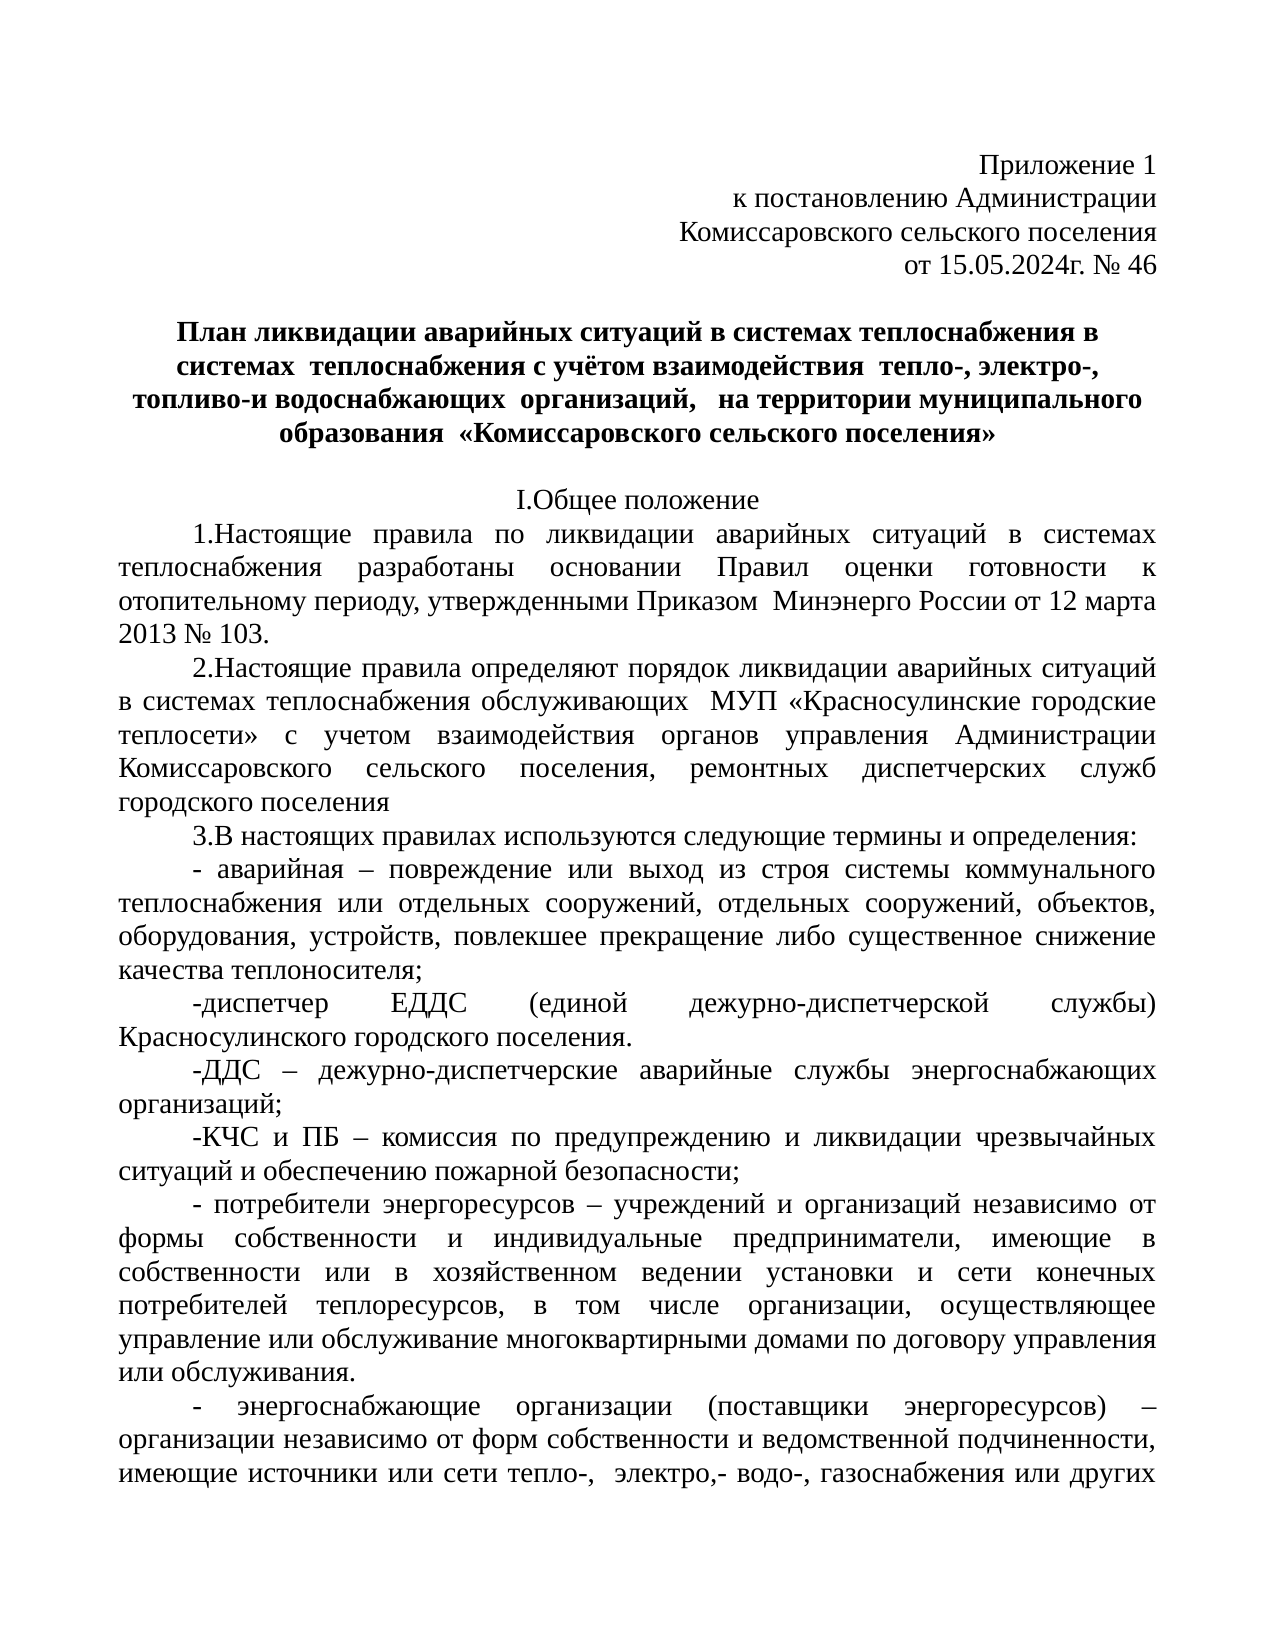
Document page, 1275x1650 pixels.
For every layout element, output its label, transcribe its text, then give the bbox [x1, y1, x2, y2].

text -диспетчер ЕДДС (единой дежурно-диспетчерской службы) Красносулинского городского поселения. [118, 985, 1157, 1052]
text 2.Настоящие правила определяют порядок ликвидации аварийных ситуаций в системах теплоснабжения обслуживающих МУП «Красносулинские городские теплосети» с учетом взаимодействия органов управления Администрации Комиссаровского сельского поселения, ремонтных диспетчерских служб городского поселения [118, 650, 1157, 818]
text 3.В настоящих правилах используются следующие термины и определения: [118, 818, 1157, 851]
text -ДДС – дежурно-диспетчерские аварийные службы энергоснабжающих организаций; [118, 1052, 1157, 1119]
text Комиссаровского сельского поселения [118, 214, 1157, 247]
text - аварийная – повреждение или выход из строя системы коммунального теплоснабжения или отдельных сооружений, отдельных сооружений, объектов, оборудования, устройств, повлекшее прекращение либо существенное снижение качества теплоносителя; [118, 851, 1157, 985]
text к постановлению Администрации [118, 180, 1157, 214]
list Общее положение [118, 482, 1157, 516]
text -КЧС и ПБ – комиссия по предупреждению и ликвидации чрезвычайных ситуаций и обеспечению пожарной безопасности; [118, 1119, 1157, 1187]
text План ликвидации аварийных ситуаций в системах теплоснабжения в системах теплоснабжения с учётом взаимодействия тепло-, электро-, топливо-и водоснабжающих организаций, на территории муниципального образования «Комиссаровского сельского поселения» [118, 314, 1157, 449]
text - потребители энергоресурсов – учреждений и организаций независимо от формы собственности и индивидуальные предприниматели, имеющие в собственности или в хозяйственном ведении установки и сети конечных потребителей теплоресурсов, в том числе организации, осуществляющее управление или обслуживание многоквартирными домами по договору управления или обслуживания. [118, 1187, 1157, 1388]
text 1.Настоящие правила по ликвидации аварийных ситуаций в системах теплоснабжения разработаны основании Правил оценки готовности к отопительному периоду, утвержденными Приказом Минэнерго России от 12 марта 2013 № 103. [118, 516, 1157, 650]
text - энергоснабжающие организации (поставщики энергоресурсов) – организации независимо от форм собственности и ведомственной подчиненности, имеющие источники или сети тепло-, электро,- водо-, газоснабжения или других [118, 1388, 1157, 1488]
text от 15.05.2024г. № 46 [118, 247, 1157, 281]
text Приложение 1 [118, 147, 1157, 180]
